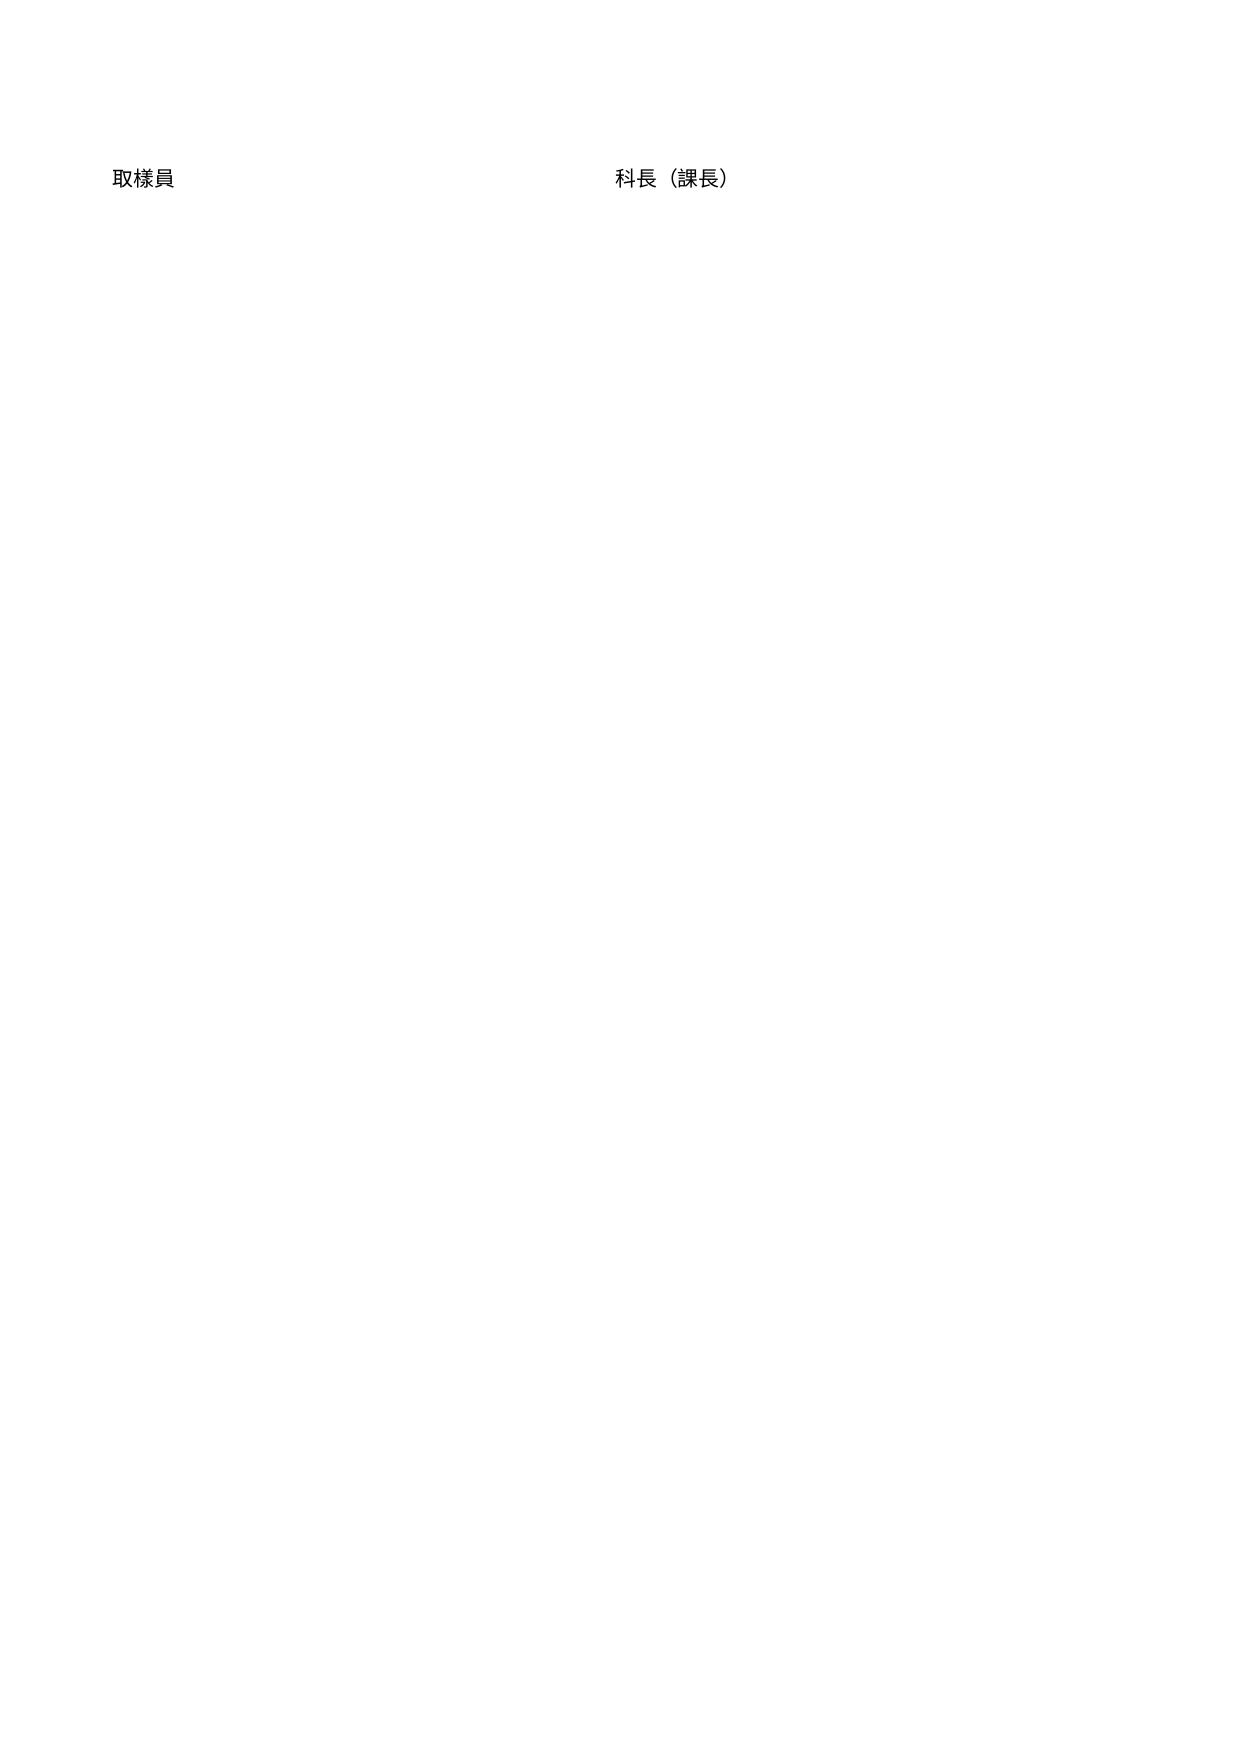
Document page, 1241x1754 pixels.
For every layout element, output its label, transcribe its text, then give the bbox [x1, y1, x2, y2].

text 取樣員 科長（課長） [112, 170, 1128, 191]
